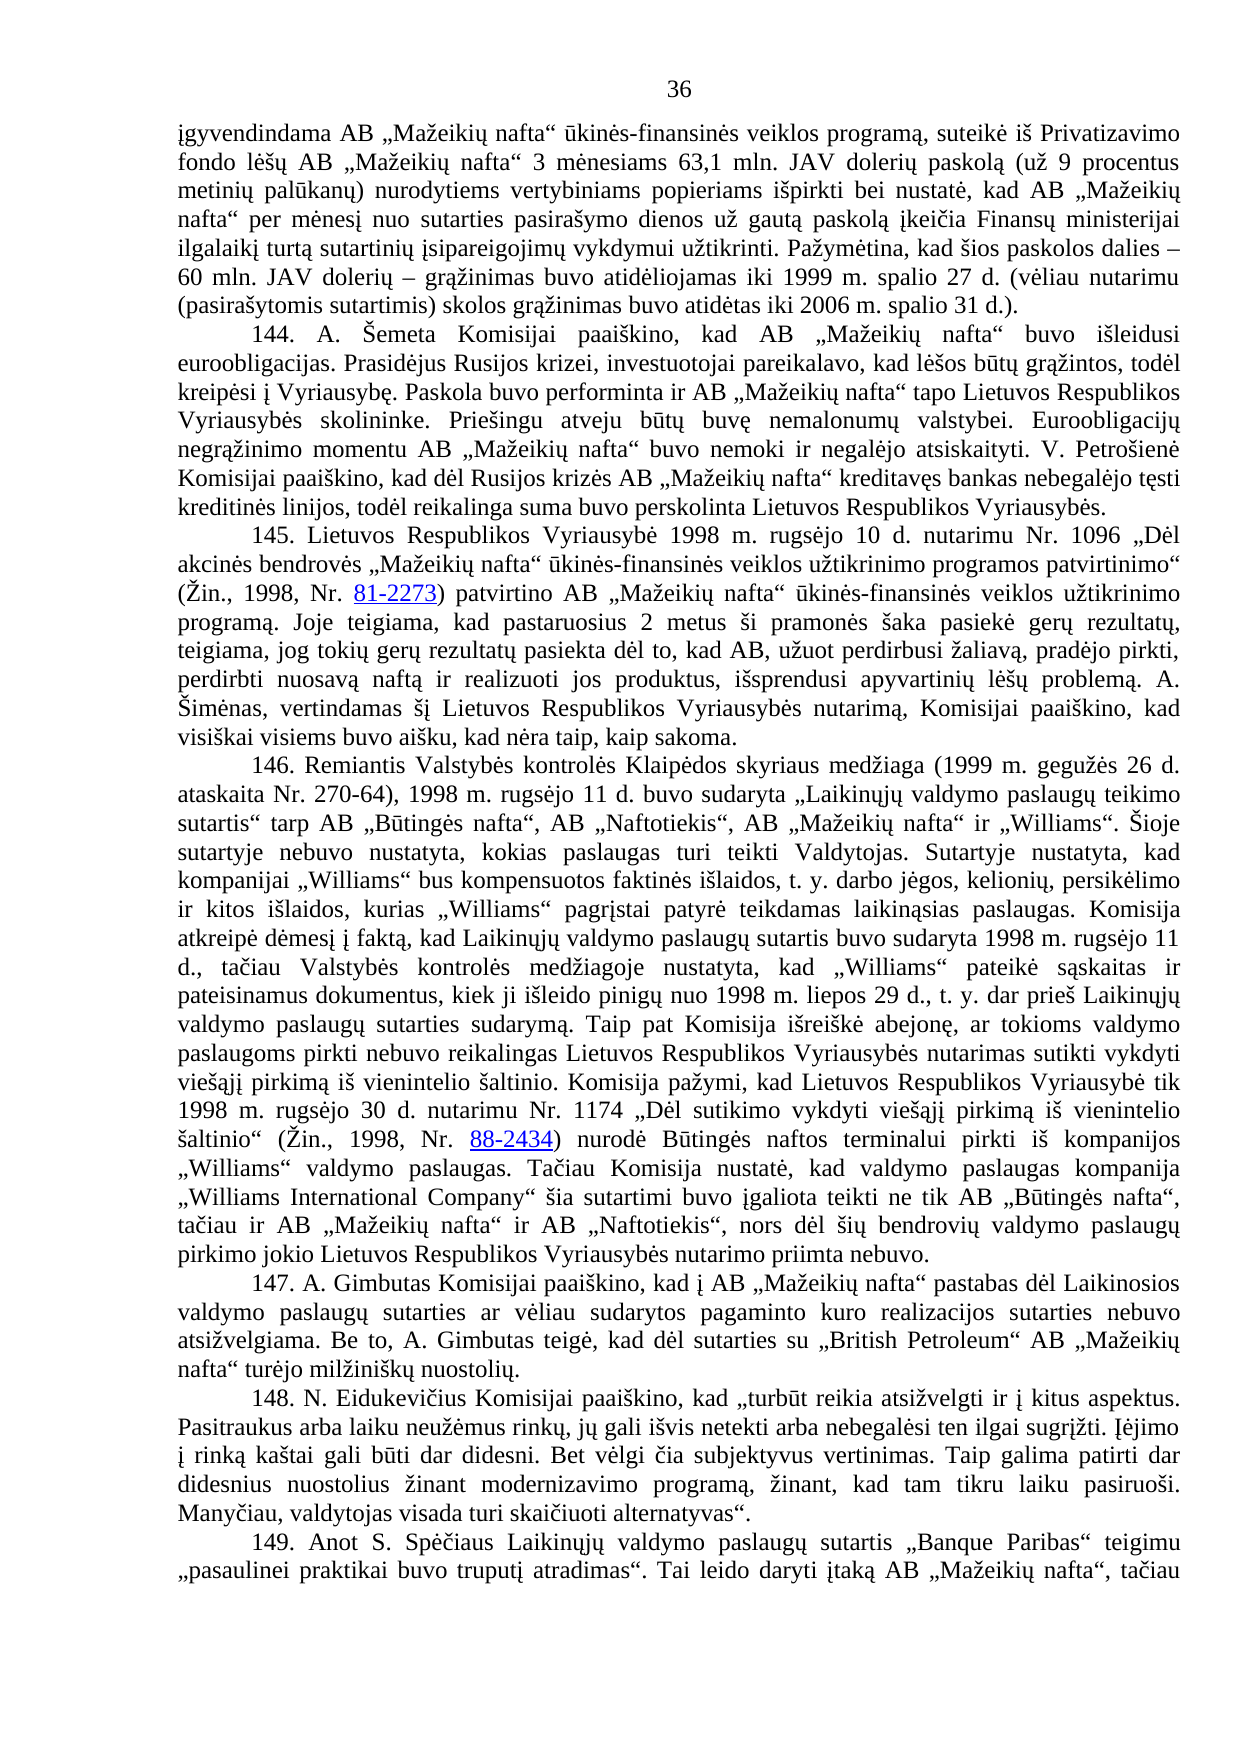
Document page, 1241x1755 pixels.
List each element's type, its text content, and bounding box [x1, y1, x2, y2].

text 148. N. Eidukevičius Komisijai paaiškino, kad „turbūt reikia atsižvelgti ir į kitus aspektus. Pasitraukus arba laiku neužėmus rinkų, jų gali išvis netekti arba nebegalėsi ten ilgai sugrįžti. Įėjimo į rinką kaštai gali būti dar didesni. Bet vėlgi čia subjektyvus vertinimas. Taip galima patirti dar didesnius nuostolius žinant modernizavimo programą, žinant, kad tam tikru laiku pasiruoši. Manyčiau, valdytojas visada turi skaičiuoti alternatyvas“. [177, 1383, 1181, 1527]
text 147. A. Gimbutas Komisijai paaiškino, kad į AB „Mažeikių nafta“ pastabas dėl Laikinosios valdymo paslaugų sutarties ar vėliau sudarytos pagaminto kuro realizacijos sutarties nebuvo atsižvelgiama. Be to, A. Gimbutas teigė, kad dėl sutarties su „British Petroleum“ AB „Mažeikių nafta“ turėjo milžiniškų nuostolių. [177, 1268, 1181, 1383]
text 145. Lietuvos Respublikos Vyriausybė 1998 m. rugsėjo 10 d. nutarimu Nr. 1096 „Dėl akcinės bendrovės „Mažeikių nafta“ ūkinės-finansinės veiklos užtikrinimo programos patvirtinimo“ (Žin., 1998, Nr. 81-2273) patvirtino AB „Mažeikių nafta“ ūkinės-finansinės veiklos užtikrinimo programą. Joje teigiama, kad pastaruosius 2 metus ši pramonės šaka pasiekė gerų rezultatų, teigiama, jog tokių gerų rezultatų pasiekta dėl to, kad AB, užuot perdirbusi žaliavą, pradėjo pirkti, perdirbti nuosavą naftą ir realizuoti jos produktus, išsprendusi apyvartinių lėšų problemą. A. Šimėnas, vertindamas šį Lietuvos Respublikos Vyriausybės nutarimą, Komisijai paaiškino, kad visiškai visiems buvo aišku, kad nėra taip, kaip sakoma. [177, 521, 1181, 751]
text 149. Anot S. Spėčiaus Laikinųjų valdymo paslaugų sutartis „Banque Paribas“ teigimu „pasaulinei praktikai buvo truputį atradimas“. Tai leido daryti įtaką AB „Mažeikių nafta“, tačiau [177, 1527, 1181, 1584]
text 146. Remiantis Valstybės kontrolės Klaipėdos skyriaus medžiaga (1999 m. gegužės 26 d. ataskaita Nr. 270-64), 1998 m. rugsėjo 11 d. buvo sudaryta „Laikinųjų valdymo paslaugų teikimo sutartis“ tarp AB „Būtingės nafta“, AB „Naftotiekis“, AB „Mažeikių nafta“ ir „Williams“. Šioje sutartyje nebuvo nustatyta, kokias paslaugas turi teikti Valdytojas. Sutartyje nustatyta, kad kompanijai „Williams“ bus kompensuotos faktinės išlaidos, t. y. darbo jėgos, kelionių, persikėlimo ir kitos išlaidos, kurias „Williams“ pagrįstai patyrė teikdamas laikinąsias paslaugas. Komisija atkreipė dėmesį į faktą, kad Laikinųjų valdymo paslaugų sutartis buvo sudaryta 1998 m. rugsėjo 11 d., tačiau Valstybės kontrolės medžiagoje nustatyta, kad „Williams“ pateikė sąskaitas ir pateisinamus dokumentus, kiek ji išleido pinigų nuo 1998 m. liepos 29 d., t. y. dar prieš Laikinųjų valdymo paslaugų sutarties sudarymą. Taip pat Komisija išreiškė abejonę, ar tokioms valdymo paslaugoms pirkti nebuvo reikalingas Lietuvos Respublikos Vyriausybės nutarimas sutikti vykdyti viešąjį pirkimą iš vienintelio šaltinio. Komisija pažymi, kad Lietuvos Respublikos Vyriausybė tik 1998 m. rugsėjo 30 d. nutarimu Nr. 1174 „Dėl sutikimo vykdyti viešąjį pirkimą iš vienintelio šaltinio“ (Žin., 1998, Nr. 88-2434) nurodė Būtingės naftos terminalui pirkti iš kompanijos „Williams“ valdymo paslaugas. Tačiau Komisija nustatė, kad valdymo paslaugas kompanija „Williams International Company“ šia sutartimi buvo įgaliota teikti ne tik AB „Būtingės nafta“, tačiau ir AB „Mažeikių nafta“ ir AB „Naftotiekis“, nors dėl šių bendrovių valdymo paslaugų pirkimo jokio Lietuvos Respublikos Vyriausybės nutarimo priimta nebuvo. [177, 751, 1181, 1268]
text įgyvendindama AB „Mažeikių nafta“ ūkinės-finansinės veiklos programą, suteikė iš Privatizavimo fondo lėšų AB „Mažeikių nafta“ 3 mėnesiams 63,1 mln. JAV dolerių paskolą (už 9 procentus metinių palūkanų) nurodytiems vertybiniams popieriams išpirkti bei nustatė, kad AB „Mažeikių nafta“ per mėnesį nuo sutarties pasirašymo dienos už gautą paskolą įkeičia Finansų ministerijai ilgalaikį turtą sutartinių įsipareigojimų vykdymui užtikrinti. Pažymėtina, kad šios paskolos dalies – 60 mln. JAV dolerių – grąžinimas buvo atidėliojamas iki 1999 m. spalio 27 d. (vėliau nutarimu (pasirašytomis sutartimis) skolos grąžinimas buvo atidėtas iki 2006 m. spalio 31 d.). [177, 118, 1181, 319]
text 144. A. Šemeta Komisijai paaiškino, kad AB „Mažeikių nafta“ buvo išleidusi euroobligacijas. Prasidėjus Rusijos krizei, investuotojai pareikalavo, kad lėšos būtų grąžintos, todėl kreipėsi į Vyriausybę. Paskola buvo performinta ir AB „Mažeikių nafta“ tapo Lietuvos Respublikos Vyriausybės skolininke. Priešingu atveju būtų buvę nemalonumų valstybei. Euroobligacijų negrąžinimo momentu AB „Mažeikių nafta“ buvo nemoki ir negalėjo atsiskaityti. V. Petrošienė Komisijai paaiškino, kad dėl Rusijos krizės AB „Mažeikių nafta“ kreditavęs bankas nebegalėjo tęsti kreditinės linijos, todėl reikalinga suma buvo perskolinta Lietuvos Respublikos Vyriausybės. [177, 319, 1181, 521]
